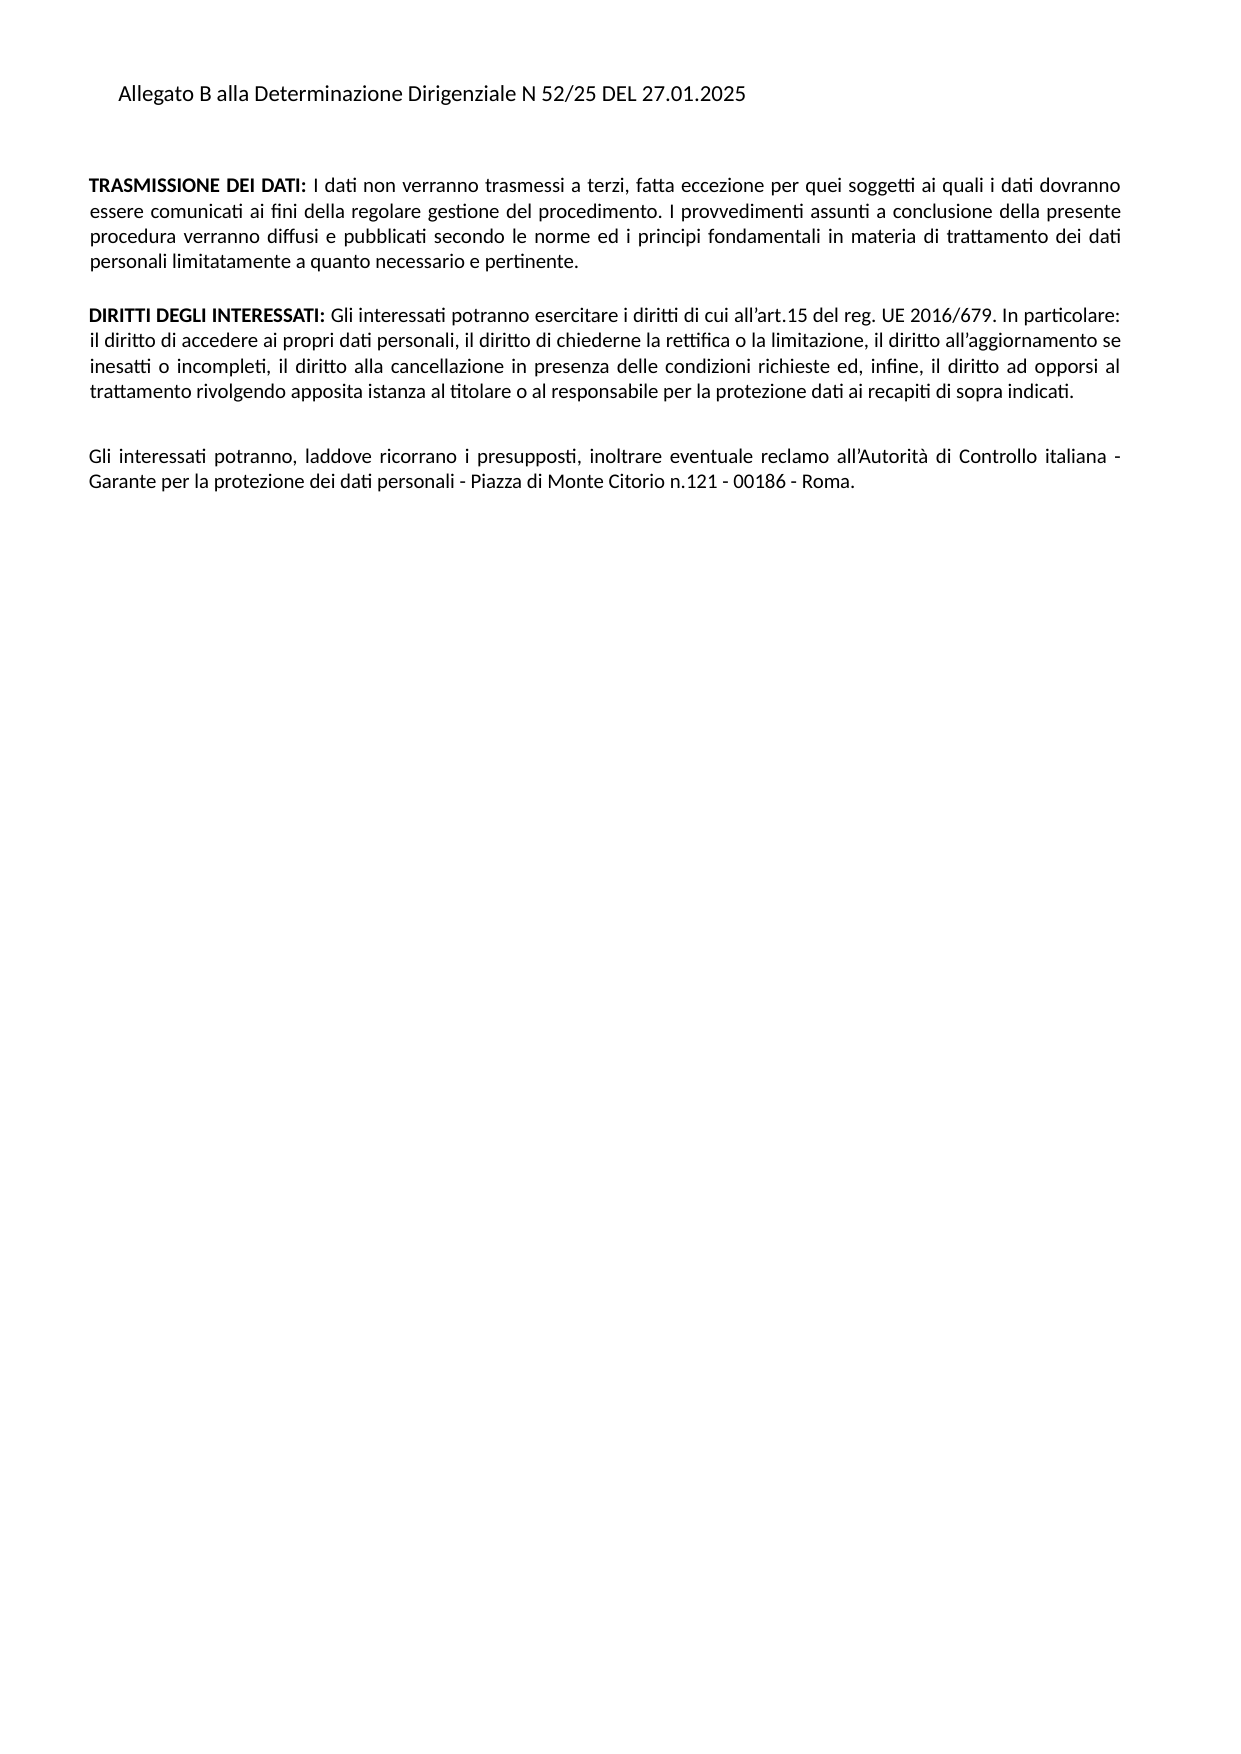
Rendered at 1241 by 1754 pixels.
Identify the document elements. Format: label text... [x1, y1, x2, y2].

text TRASMISSIONE DEI DATI: I dati non verranno trasmessi a terzi, fatta eccezione per quei soggetti ai quali i dati dovranno essere comunicati ai fini della regolare gestione del procedimento. I provvedimenti assunti a conclusione della presente procedura verranno diffusi e pubblicati secondo le norme ed i principi fondamentali in materia di trattamento dei dati personali limitatamente a quanto necessario e pertinente. [88, 172, 1123, 274]
text DIRITTI DEGLI INTERESSATI: Gli interessati potranno esercitare i diritti di cui all’art.15 del reg. UE 2016/679. In particolare: il diritto di accedere ai propri dati personali, il diritto di chiederne la rettifica o la limitazione, il diritto all’aggiornamento se inesatti o incompleti, il diritto alla cancellazione in presenza delle condizioni richieste ed, infine, il diritto ad opporsi al trattamento rivolgendo apposita istanza al titolare o al responsabile per la protezione dati ai recapiti di sopra indicati. [88, 302, 1123, 404]
text Gli interessati potranno, laddove ricorrano i presupposti, inoltrare eventuale reclamo all’Autorità di Controllo italiana - Garante per la protezione dei dati personali - Piazza di Monte Citorio n.121 - 00186 - Roma. [88, 443, 1123, 494]
